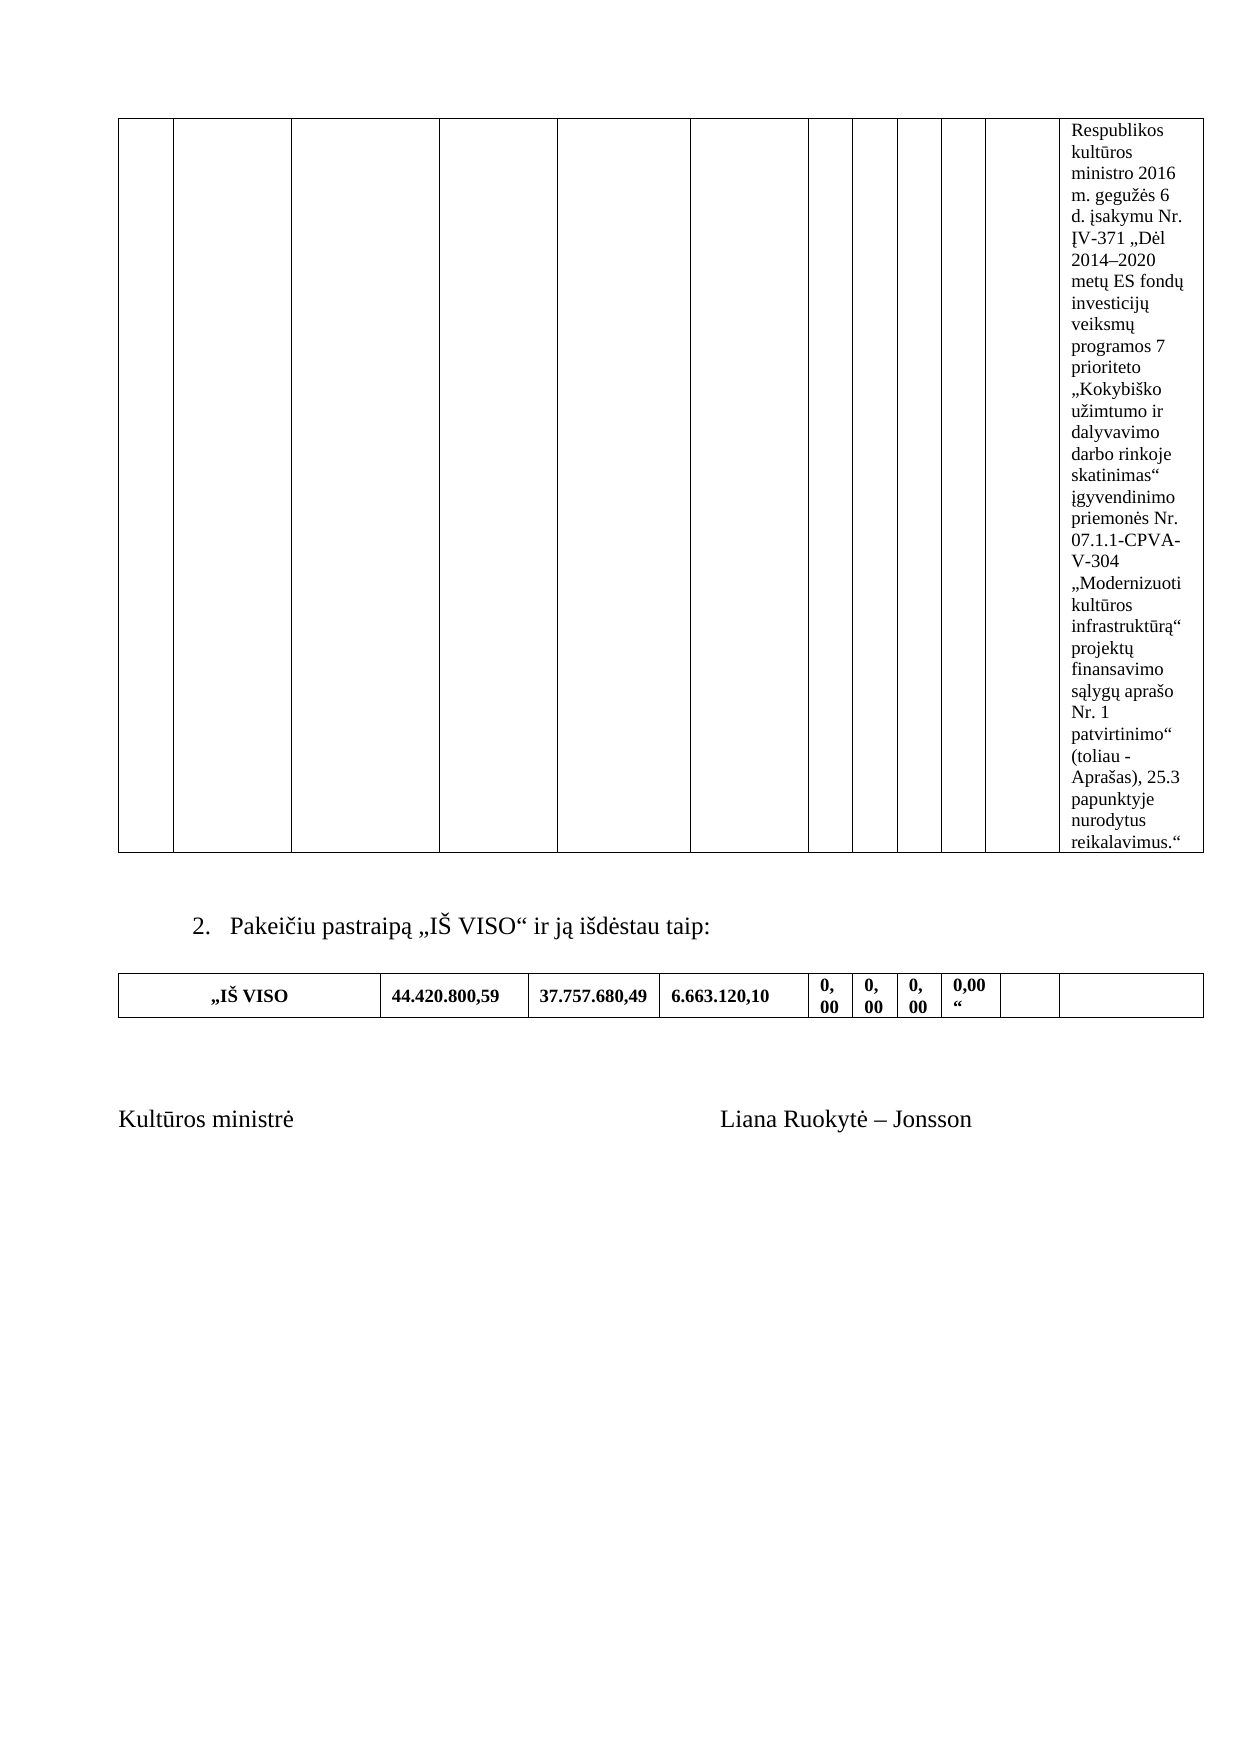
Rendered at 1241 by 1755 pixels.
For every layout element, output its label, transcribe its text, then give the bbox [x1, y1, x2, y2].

table_header 0,00“ [942, 974, 1000, 1017]
table_header 44.420.800,59 [381, 974, 528, 1017]
table_header „IŠ VISO [119, 974, 380, 1017]
table_header [1060, 974, 1203, 1017]
table_header 0,00 [809, 974, 852, 1017]
table_header [558, 119, 690, 852]
table_header 37.757.680,49 [529, 974, 659, 1017]
text Kultūros ministrė Liana Ruokytė – Jonsson [118, 1104, 1181, 1133]
table_header 6.663.120,10 [660, 974, 808, 1017]
table_header [292, 119, 439, 852]
table_header [986, 119, 1059, 852]
table_header [809, 119, 852, 852]
table_header [942, 119, 985, 852]
table_header Respublikos kultūros ministro 2016 m. gegužės 6 d. įsakymu Nr. ĮV-371 „Dėl 2014–2020 metų ES fondų investicijų veiksmų programos 7 prioriteto „Kokybiško užimtumo ir dalyvavimo darbo rinkoje skatinimas“ įgyvendinimo priemonės Nr. 07.1.1-CPVA-V-304 „Modernizuoti kultūros infrastruktūrą“ projektų finansavimo sąlygų aprašo Nr. 1 patvirtinimo“ (toliau - Aprašas), 25.3 papunktyje nurodytus reikalavimus.“ [1060, 119, 1203, 852]
table_header [691, 119, 808, 852]
table_header [174, 119, 291, 852]
table_header [898, 119, 941, 852]
table_header 0,00 [853, 974, 897, 1017]
table_header [1001, 974, 1059, 1017]
table_header [440, 119, 557, 852]
table_header [119, 119, 173, 852]
text 2. Pakeičiu pastraipą „IŠ VISO“ ir ją išdėstau taip: [192, 911, 1181, 939]
table_header 0,00 [898, 974, 941, 1017]
table_header [853, 119, 897, 852]
